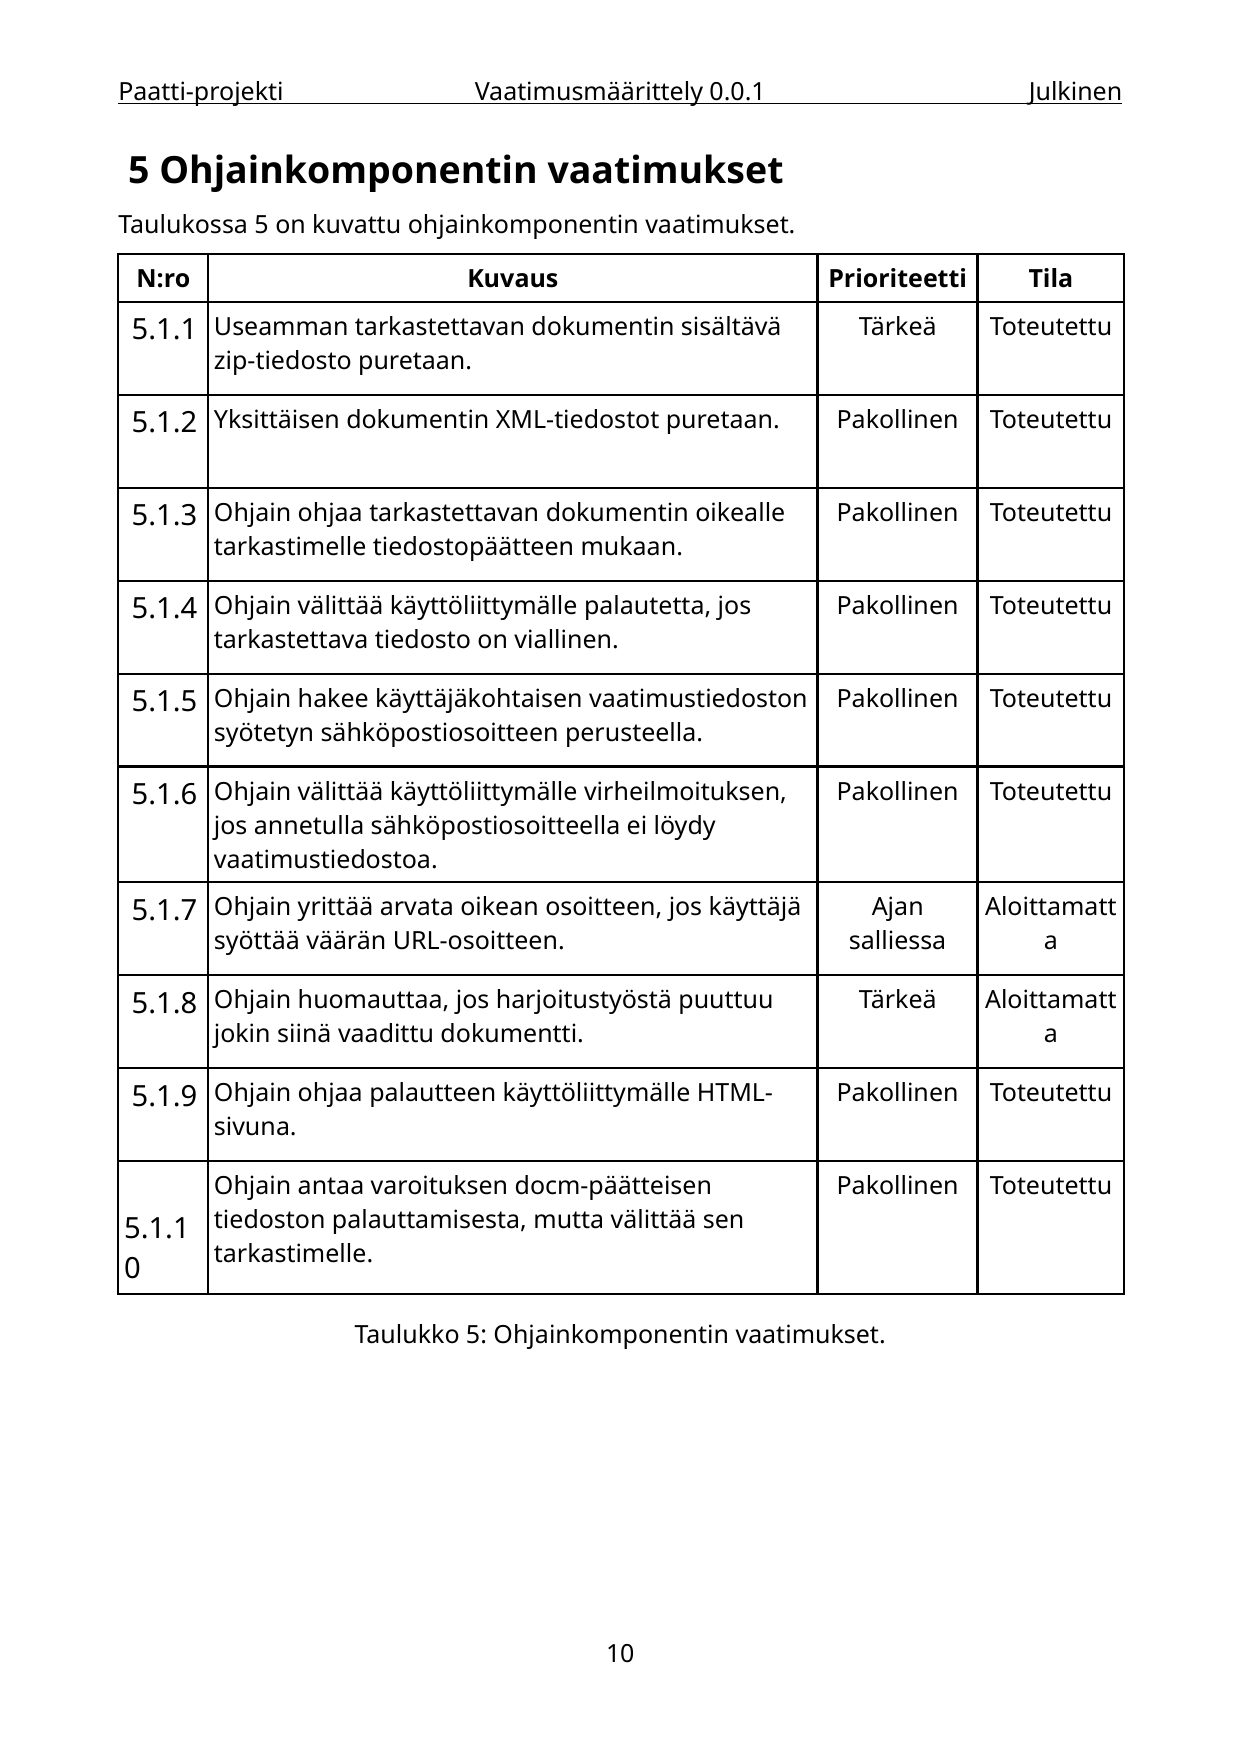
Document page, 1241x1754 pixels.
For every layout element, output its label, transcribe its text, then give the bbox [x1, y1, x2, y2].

table_cell Toteutettu [979, 1069, 1123, 1160]
table_cell Ohjain välittää käyttöliittymälle palautetta, jos tarkastettava tiedosto on viallinen. [209, 582, 816, 672]
table_header Prioriteetti [819, 255, 976, 301]
table_cell Useamman tarkastettavan dokumentin sisältävä zip-tiedosto puretaan. [209, 303, 816, 394]
table_cell Ohjain välittää käyttöliittymälle virheilmoituksen, jos annetulla sähköpostiosoitteella ei löydy vaatimustiedostoa. [209, 768, 816, 881]
table_header Kuvaus [209, 255, 816, 301]
text Taulukko 5: Ohjainkomponentin vaatimukset. [118, 1317, 1122, 1351]
table_cell Toteutettu [979, 582, 1123, 672]
table_cell Aloittamatta [979, 976, 1123, 1067]
table_cell Pakollinen [819, 1162, 976, 1292]
table_header Tila [979, 255, 1123, 301]
table_cell Tärkeä [819, 976, 976, 1067]
table_cell Aloittamatta [979, 883, 1123, 974]
table_cell Toteutettu [979, 675, 1123, 765]
table_cell [119, 582, 207, 672]
table_cell Pakollinen [819, 396, 976, 487]
table_cell [119, 1069, 207, 1160]
table_cell Pakollinen [819, 675, 976, 765]
table_cell Pakollinen [819, 582, 976, 672]
table_cell Ajan salliessa [819, 883, 976, 974]
table_cell Toteutettu [979, 303, 1123, 394]
table_cell Toteutettu [979, 768, 1123, 881]
table_cell Ohjain ohjaa tarkastettavan dokumentin oikealle tarkastimelle tiedostopäätteen mukaan. [209, 489, 816, 579]
table_cell [119, 303, 207, 394]
table_cell Tärkeä [819, 303, 976, 394]
table_cell [119, 489, 207, 579]
subtitle Ohjainkomponentin vaatimukset [118, 143, 1122, 194]
table_cell Toteutettu [979, 1162, 1123, 1292]
table_cell Ohjain hakee käyttäjäkohtaisen vaatimustiedoston syötetyn sähköpostiosoitteen perusteella. [209, 675, 816, 765]
table_cell [119, 883, 207, 974]
table_cell Ohjain yrittää arvata oikean osoitteen, jos käyttäjä syöttää väärän URL-osoitteen. [209, 883, 816, 974]
table_cell Toteutettu [979, 396, 1123, 487]
table_cell [119, 396, 207, 487]
table_cell Pakollinen [819, 1069, 976, 1160]
table_cell Pakollinen [819, 768, 976, 881]
table_header N:ro [119, 255, 207, 301]
table_cell [119, 768, 207, 881]
table_cell Yksittäisen dokumentin XML-tiedostot puretaan. [209, 396, 816, 487]
text Taulukossa 5 on kuvattu ohjainkomponentin vaatimukset. [118, 207, 1122, 241]
table_cell Ohjain ohjaa palautteen käyttöliittymälle HTML-sivuna. [209, 1069, 816, 1160]
table_cell [119, 976, 207, 1067]
table_cell [119, 675, 207, 765]
table_cell Toteutettu [979, 489, 1123, 579]
table_cell Pakollinen [819, 489, 976, 579]
table_cell Ohjain huomauttaa, jos harjoitustyöstä puuttuu jokin siinä vaadittu dokumentti. [209, 976, 816, 1067]
table_cell Ohjain antaa varoituksen docm-päätteisen tiedoston palauttamisesta, mutta välittää sen tarkastimelle. [209, 1162, 816, 1292]
table_cell [119, 1162, 207, 1292]
